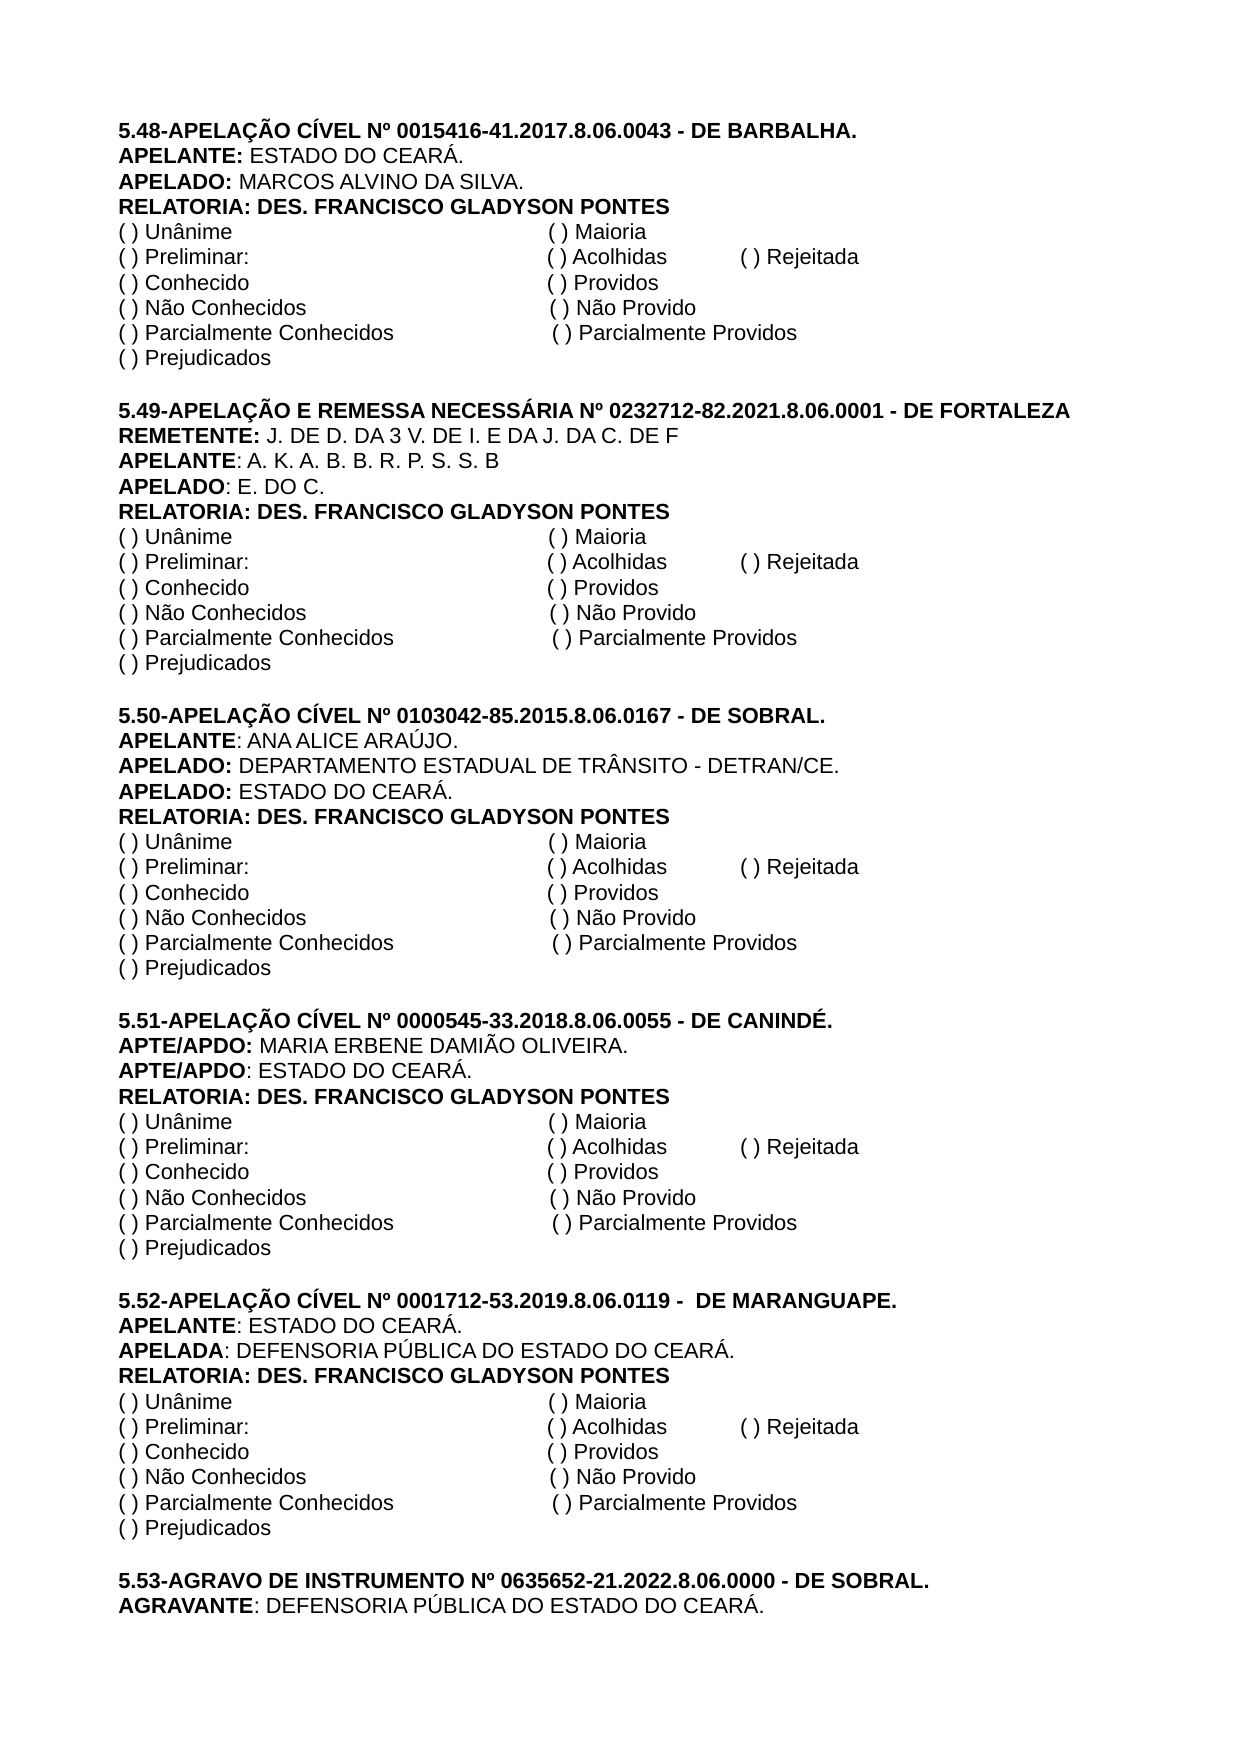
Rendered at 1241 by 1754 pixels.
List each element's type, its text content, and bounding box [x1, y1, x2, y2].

text ( ) Conhecido ( ) Providos [118, 269, 1122, 294]
text APELANTE: A. K. A. B. B. R. P. S. S. B [118, 448, 1122, 473]
text APELADO: E. DO C. [118, 473, 1122, 499]
text ( ) Parcialmente Conhecidos ( ) Parcialmente Providos [118, 320, 1122, 345]
text ( ) Prejudicados [118, 345, 1122, 370]
text ( ) Preliminar: ( ) Acolhidas ( ) Rejeitada [118, 854, 1122, 879]
text ( ) Preliminar: ( ) Acolhidas ( ) Rejeitada [118, 1134, 1122, 1159]
text ( ) Parcialmente Conhecidos ( ) Parcialmente Providos [118, 1209, 1122, 1235]
text 5.51-APELAÇÃO CÍVEL Nº 0000545-33.2018.8.06.0055 - DE CANINDÉ. [118, 1008, 1122, 1033]
text RELATORIA: DES. FRANCISCO GLADYSON PONTES [118, 1083, 1122, 1109]
text ( ) Não Conhecidos ( ) Não Provido [118, 599, 1122, 625]
text ( ) Conhecido ( ) Providos [118, 1159, 1122, 1184]
text APELANTE: ESTADO DO CEARÁ. [118, 143, 1122, 168]
text ( ) Unânime ( ) Maioria [118, 829, 1122, 854]
text ( ) Preliminar: ( ) Acolhidas ( ) Rejeitada [118, 549, 1122, 574]
text ( ) Conhecido ( ) Providos [118, 879, 1122, 904]
text ( ) Unânime ( ) Maioria [118, 219, 1122, 244]
text RELATORIA: DES. FRANCISCO GLADYSON PONTES [118, 1363, 1122, 1388]
text 5.53-AGRAVO DE INSTRUMENTO Nº 0635652-21.2022.8.06.0000 - DE SOBRAL. [118, 1567, 1122, 1593]
text ( ) Parcialmente Conhecidos ( ) Parcialmente Providos [118, 930, 1122, 955]
text APELADO: MARCOS ALVINO DA SILVA. [118, 168, 1122, 194]
text ( ) Prejudicados [118, 650, 1122, 675]
text 5.49-APELAÇÃO E REMESSA NECESSÁRIA Nº 0232712-82.2021.8.06.0001 - DE FORTALEZA [118, 398, 1122, 423]
text ( ) Preliminar: ( ) Acolhidas ( ) Rejeitada [118, 1414, 1122, 1439]
text ( ) Não Conhecidos ( ) Não Provido [118, 904, 1122, 930]
text ( ) Não Conhecidos ( ) Não Provido [118, 294, 1122, 320]
text APELANTE: ANA ALICE ARAÚJO. [118, 728, 1122, 753]
text ( ) Unânime ( ) Maioria [118, 524, 1122, 549]
text REMETENTE: J. DE D. DA 3 V. DE I. E DA J. DA C. DE F [118, 423, 1122, 448]
text APTE/APDO: ESTADO DO CEARÁ. [118, 1058, 1122, 1083]
text ( ) Unânime ( ) Maioria [118, 1109, 1122, 1134]
text 5.52-APELAÇÃO CÍVEL Nº 0001712-53.2019.8.06.0119 - DE MARANGUAPE. [118, 1288, 1122, 1313]
text RELATORIA: DES. FRANCISCO GLADYSON PONTES [118, 194, 1122, 219]
text ( ) Conhecido ( ) Providos [118, 1439, 1122, 1464]
text ( ) Prejudicados [118, 955, 1122, 980]
text ( ) Parcialmente Conhecidos ( ) Parcialmente Providos [118, 1489, 1122, 1514]
text ( ) Não Conhecidos ( ) Não Provido [118, 1184, 1122, 1209]
text ( ) Prejudicados [118, 1235, 1122, 1260]
text 5.48-APELAÇÃO CÍVEL Nº 0015416-41.2017.8.06.0043 - DE BARBALHA. [118, 118, 1122, 143]
text ( ) Prejudicados [118, 1514, 1122, 1540]
text ( ) Conhecido ( ) Providos [118, 574, 1122, 599]
text ( ) Não Conhecidos ( ) Não Provido [118, 1464, 1122, 1489]
text APELADA: DEFENSORIA PÚBLICA DO ESTADO DO CEARÁ. [118, 1338, 1122, 1363]
text APELADO: DEPARTAMENTO ESTADUAL DE TRÂNSITO - DETRAN/CE. [118, 753, 1122, 778]
text AGRAVANTE: DEFENSORIA PÚBLICA DO ESTADO DO CEARÁ. [118, 1593, 1122, 1618]
text ( ) Unânime ( ) Maioria [118, 1388, 1122, 1414]
text APTE/APDO: MARIA ERBENE DAMIÃO OLIVEIRA. [118, 1033, 1122, 1058]
text APELANTE: ESTADO DO CEARÁ. [118, 1313, 1122, 1338]
text APELADO: ESTADO DO CEARÁ. [118, 778, 1122, 804]
text RELATORIA: DES. FRANCISCO GLADYSON PONTES [118, 804, 1122, 829]
text RELATORIA: DES. FRANCISCO GLADYSON PONTES [118, 499, 1122, 524]
text 5.50-APELAÇÃO CÍVEL Nº 0103042-85.2015.8.06.0167 - DE SOBRAL. [118, 703, 1122, 728]
text ( ) Preliminar: ( ) Acolhidas ( ) Rejeitada [118, 244, 1122, 269]
text ( ) Parcialmente Conhecidos ( ) Parcialmente Providos [118, 625, 1122, 650]
